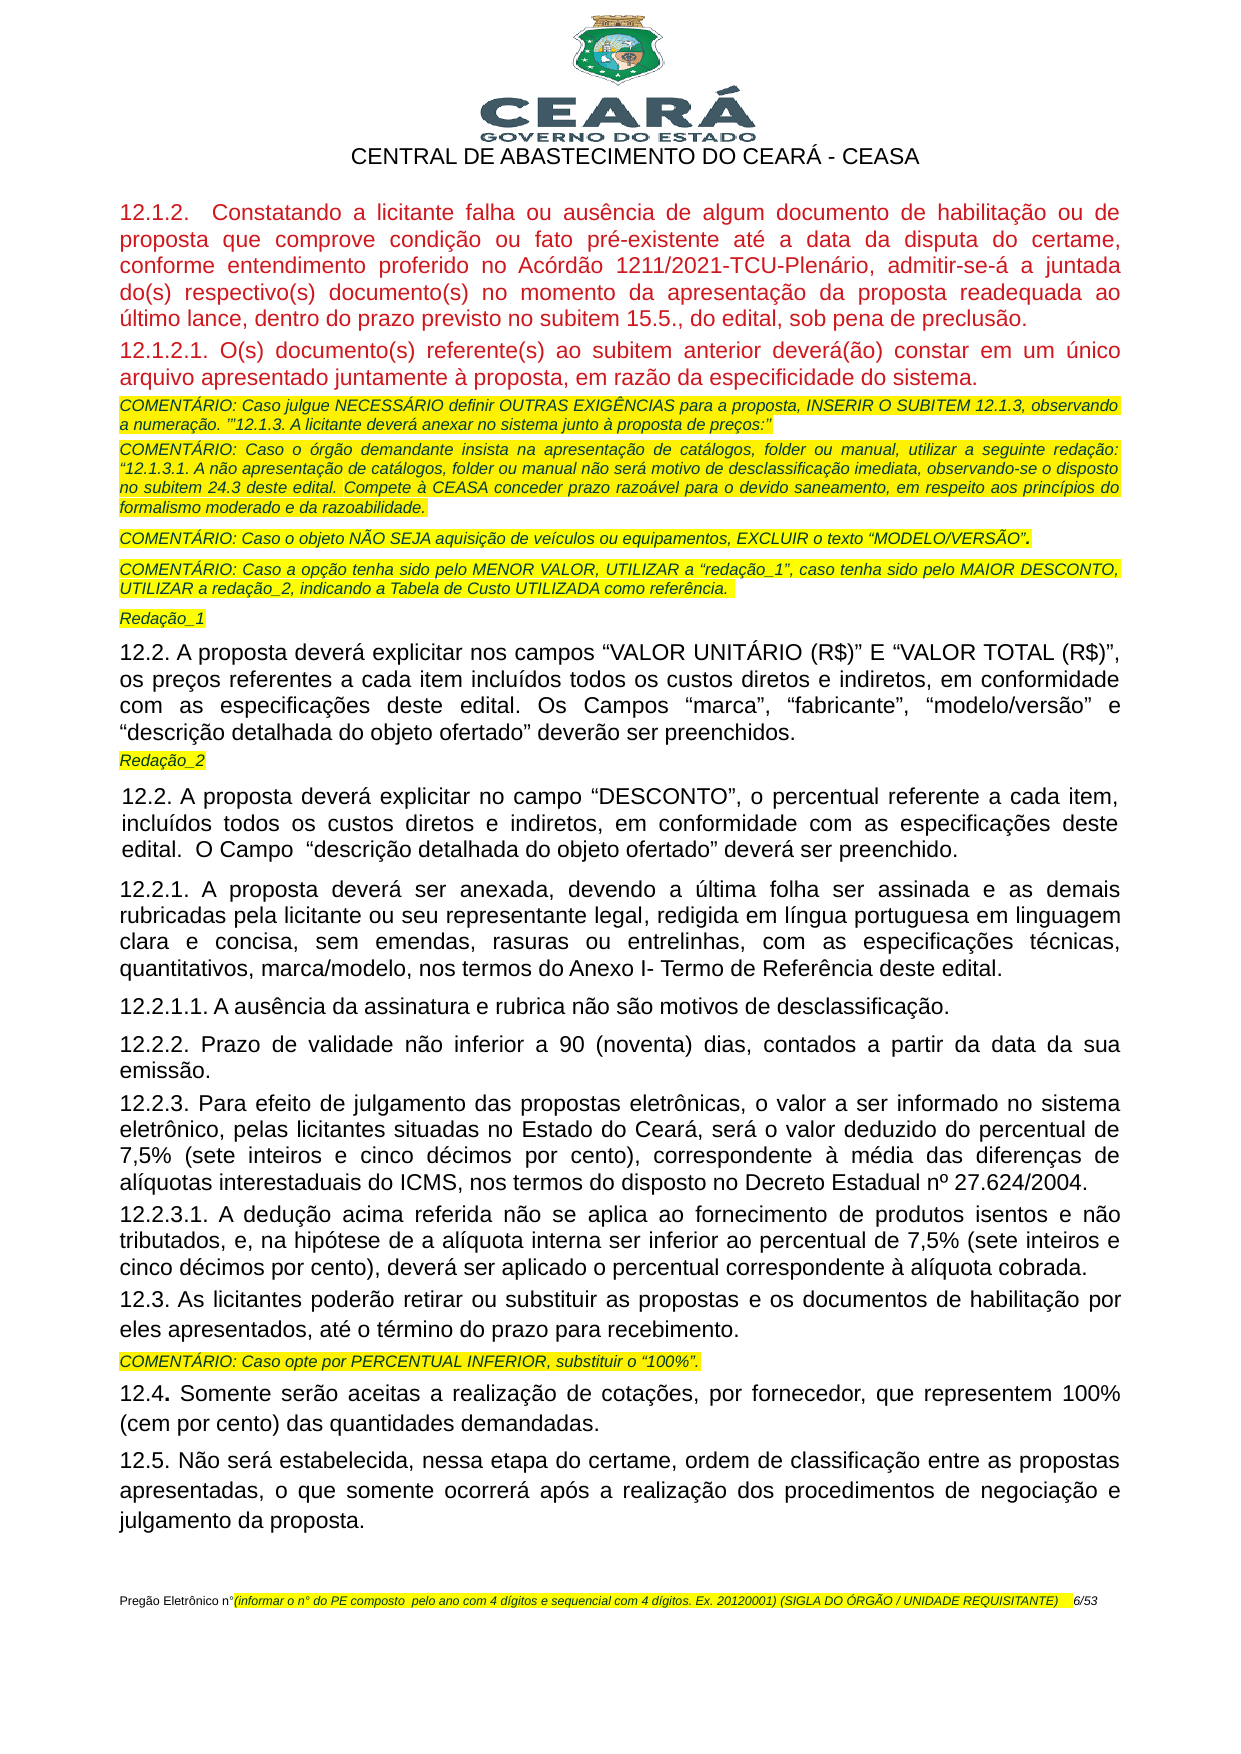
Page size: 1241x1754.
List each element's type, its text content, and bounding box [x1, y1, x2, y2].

text COMENTÁRIO: Caso o objeto NÃO SEJA aquisição de veículos ou equipamentos, EXCLUIR o texto “MODELO/VERSÃO”. [119, 528, 1121, 548]
list COMENTÁRIO: Caso opte por PERCENTUAL INFERIOR, substituir o “100%”. [119, 1352, 1121, 1371]
list 12.5. Não será estabelecida, nessa etapa do certame, ordem de classificação entre as propostas apresentadas, o que somente ocorrerá após a realização dos procedimentos de negociação e julgamento da proposta. [119, 1447, 1121, 1533]
list 12.4. Somente serão aceitas a realização de cotações, por fornecedor, que representem 100% (cem por cento) das quantidades demandadas. [119, 1380, 1121, 1437]
text 12.2.1.1. A ausência da assinatura e rubrica não são motivos de desclassificação. [119, 993, 1121, 1019]
text COMENTÁRIO: Caso julgue NECESSÁRIO definir OUTRAS EXIGÊNCIAS para a proposta, INSERIR O SUBITEM 12.1.3, observando a numeração. ’”12.1.3. A licitante deverá anexar no sistema junto à proposta de preços:’’ [119, 396, 1121, 434]
text 12.2.3. Para efeito de julgamento das propostas eletrônicas, o valor a ser informado no sistema eletrônico, pelas licitantes situadas no Estado do Ceará, será o valor deduzido do percentual de 7,5% (sete inteiros e cinco décimos por cento), correspondente à média das diferenças de alíquotas interestaduais do ICMS, nos termos do disposto no Decreto Estadual nº 27.624/2004. [119, 1089, 1121, 1195]
text 12.1.2.1. O(s) documento(s) referente(s) ao subitem anterior deverá(ão) constar em um único arquivo apresentado juntamente à proposta, em razão da especificidade do sistema. [119, 337, 1121, 390]
text 12.2.3.1. A dedução acima referida não se aplica ao fornecimento de produtos isentos e não tributados, e, na hipótese de a alíquota interna ser inferior ao percentual de 7,5% (sete inteiros e cinco décimos por cento), deverá ser aplicado o percentual correspondente à alíquota cobrada. [119, 1201, 1121, 1280]
text 12.2.2. Prazo de validade não inferior a 90 (noventa) dias, contados a partir da data da sua emissão. [119, 1031, 1121, 1084]
text 12.1.2. Constatando a licitante falha ou ausência de algum documento de habilitação ou de proposta que comprove condição ou fato pré-existente até a data da disputa do certame, conforme entendimento proferido no Acórdão 1211/2021-TCU-Plenário, admitir-se-á a juntada do(s) respectivo(s) documento(s) no momento da apresentação da proposta readequada ao último lance, dentro do prazo previsto no subitem 15.5., do edital, sob pena de preclusão. [119, 199, 1121, 331]
text 12.2. A proposta deverá explicitar no campo “DESCONTO”, o percentual referente a cada item, incluídos todos os custos diretos e indiretos, em conformidade com as especificações deste edital. O Campo “descrição detalhada do objeto ofertado” deverá ser preenchido. [119, 781, 1121, 864]
picture [454, 10, 783, 146]
text Redação_1 [119, 609, 1121, 628]
text 12.3. As licitantes poderão retirar ou substituir as propostas e os documentos de habilitação por eles apresentados, até o término do prazo para recebimento. [119, 1286, 1121, 1342]
text Redação_2 [119, 751, 1121, 770]
text 12.2. A proposta deverá explicitar nos campos “VALOR UNITÁRIO (R$)” E “VALOR TOTAL (R$)”, os preços referentes a cada item incluídos todos os custos diretos e indiretos, em conformidade com as especificações deste edital. Os Campos “marca”, “fabricante”, “modelo/versão” e “descrição detalhada do objeto ofertado” deverão ser preenchidos. [119, 639, 1121, 745]
text COMENTÁRIO: Caso a opção tenha sido pelo MENOR VALOR, UTILIZAR a “redação_1”, caso tenha sido pelo MAIOR DESCONTO, UTILIZAR a redação_2, indicando a Tabela de Custo UTILIZADA como referência. [119, 559, 1121, 598]
text COMENTÁRIO: Caso o órgão demandante insista na apresentação de catálogos, folder ou manual, utilizar a seguinte redação: “12.1.3.1. A não apresentação de catálogos, folder ou manual não será motivo de desclassificação imediata, observando-se o disposto no subitem 24.3 deste edital. Compete à CEASA conceder prazo razoável para o devido saneamento, em respeito aos princípios do formalismo moderado e da razoabilidade. [119, 440, 1121, 517]
text 12.2.1. A proposta deverá ser anexada, devendo a última folha ser assinada e as demais rubricadas pela licitante ou seu representante legal, redigida em língua portuguesa em linguagem clara e concisa, sem emendas, rasuras ou entrelinhas, com as especificações técnicas, quantitativos, marca/modelo, nos termos do Anexo I- Termo de Referência deste edital. [119, 876, 1121, 981]
